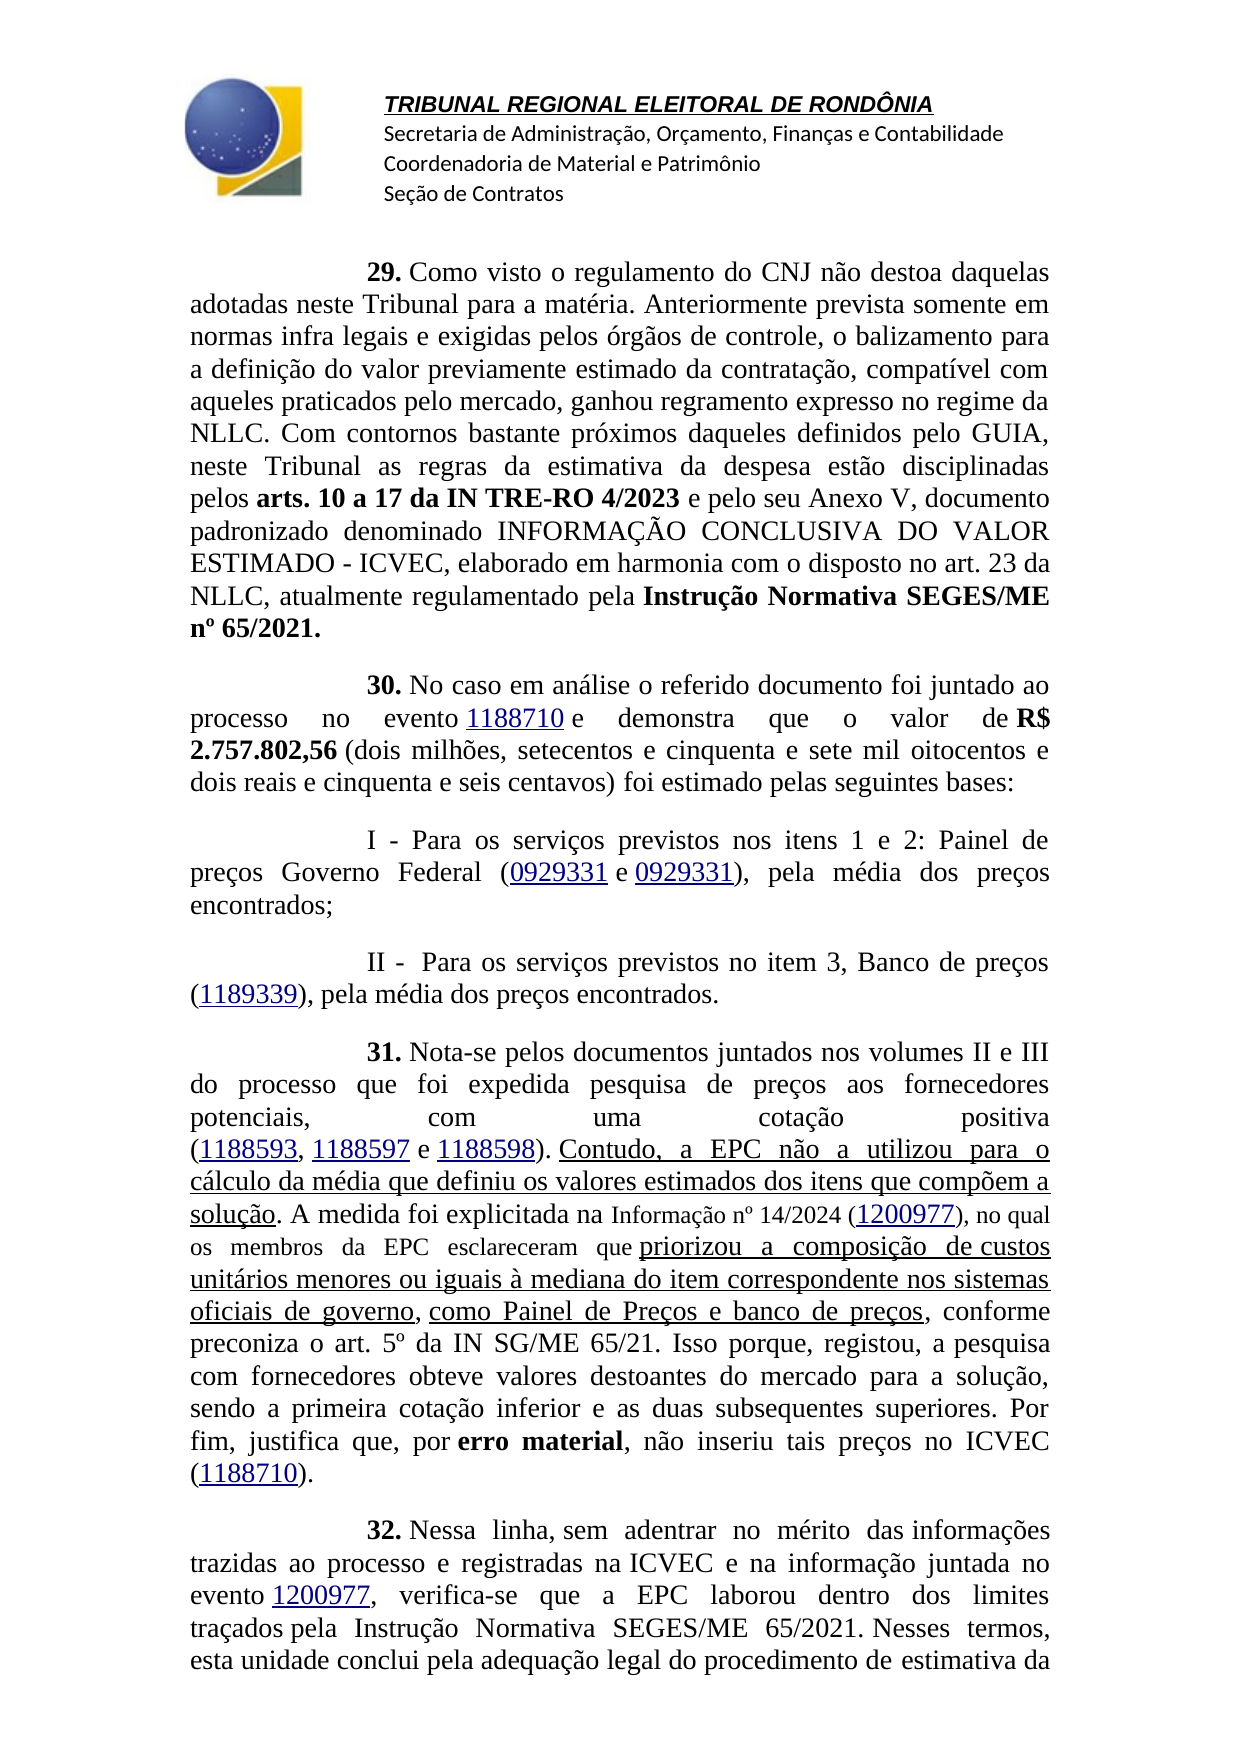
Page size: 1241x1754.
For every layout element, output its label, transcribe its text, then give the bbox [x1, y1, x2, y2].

text I - Para os serviços previstos nos itens 1 e 2: Painel de preços Governo Federal (0929331 e 0929331), pela média dos preços encontrados; [190, 823, 1051, 920]
text 31. Nota-se pelos documentos juntados nos volumes II e III do processo que foi expedida pesquisa de preços aos fornecedores potenciais, com uma cotação positiva (1188593, 1188597 e 1188598). Contudo, a EPC não a utilizou para o cálculo da média que definiu os valores estimados dos itens que compõem a [190, 1035, 1051, 1193]
text 32. Nessa linha, sem adentrar no mérito das informações trazidas ao processo e registradas na ICVEC e na informação juntada no evento 1200977, verifica-se que a EPC laborou dentro dos limites traçados pela Instrução Normativa SEGES/ME 65/2021. Nesses termos, esta unidade conclui pela adequação legal do procedimento de estimativa da [190, 1513, 1051, 1675]
text solução. A medida foi explicitada na Informação nº 14/2024 (1200977), no qual os membros da EPC esclareceram que priorizou a composição de custos unitários menores ou iguais à mediana do item correspondente nos sistemas [190, 1194, 1051, 1290]
text oficiais de governo, como Painel de Preços e banco de preços, conforme preconiza o art. 5º da IN SG/ME 65/21. Isso porque, registou, a pesquisa com fornecedores obteve valores destoantes do mercado para a solução, sendo a primeira cotação inferior e as duas subsequentes superiores. Por fim, justifica que, por erro material, não inseriu tais preços no ICVEC (1188710). [190, 1291, 1051, 1488]
text 30. No caso em análise o referido documento foi juntado ao processo no evento 1188710 e demonstra que o valor de R$ 2.757.802,56 (dois milhões, setecentos e cinquenta e sete mil oitocentos e dois reais e cinquenta e seis centavos) foi estimado pelas seguintes bases: [190, 668, 1051, 798]
text II - Para os serviços previstos no item 3, Banco de preços (1189339), pela média dos preços encontrados. [190, 945, 1051, 1010]
text 29. Como visto o regulamento do CNJ não destoa daquelas adotadas neste Tribunal para a matéria. Anteriormente prevista somente em normas infra legais e exigidas pelos órgãos de controle, o balizamento para a definição do valor previamente estimado da contratação, compatível com aqueles praticados pelo mercado, ganhou regramento expresso no regime da NLLC. Com contornos bastante próximos daqueles definidos pelo GUIA, neste Tribunal as regras da estimativa da despesa estão disciplinadas pelos arts. 10 a 17 da IN TRE-RO 4/2023 e pelo seu Anexo V, documento padronizado denominado INFORMAÇÃO CONCLUSIVA DO VALOR ESTIMADO - ICVEC, elaborado em harmonia com o disposto no art. 23 da NLLC, atualmente regulamentado pela Instrução Normativa SEGES/ME nº 65/2021. [190, 254, 1051, 643]
